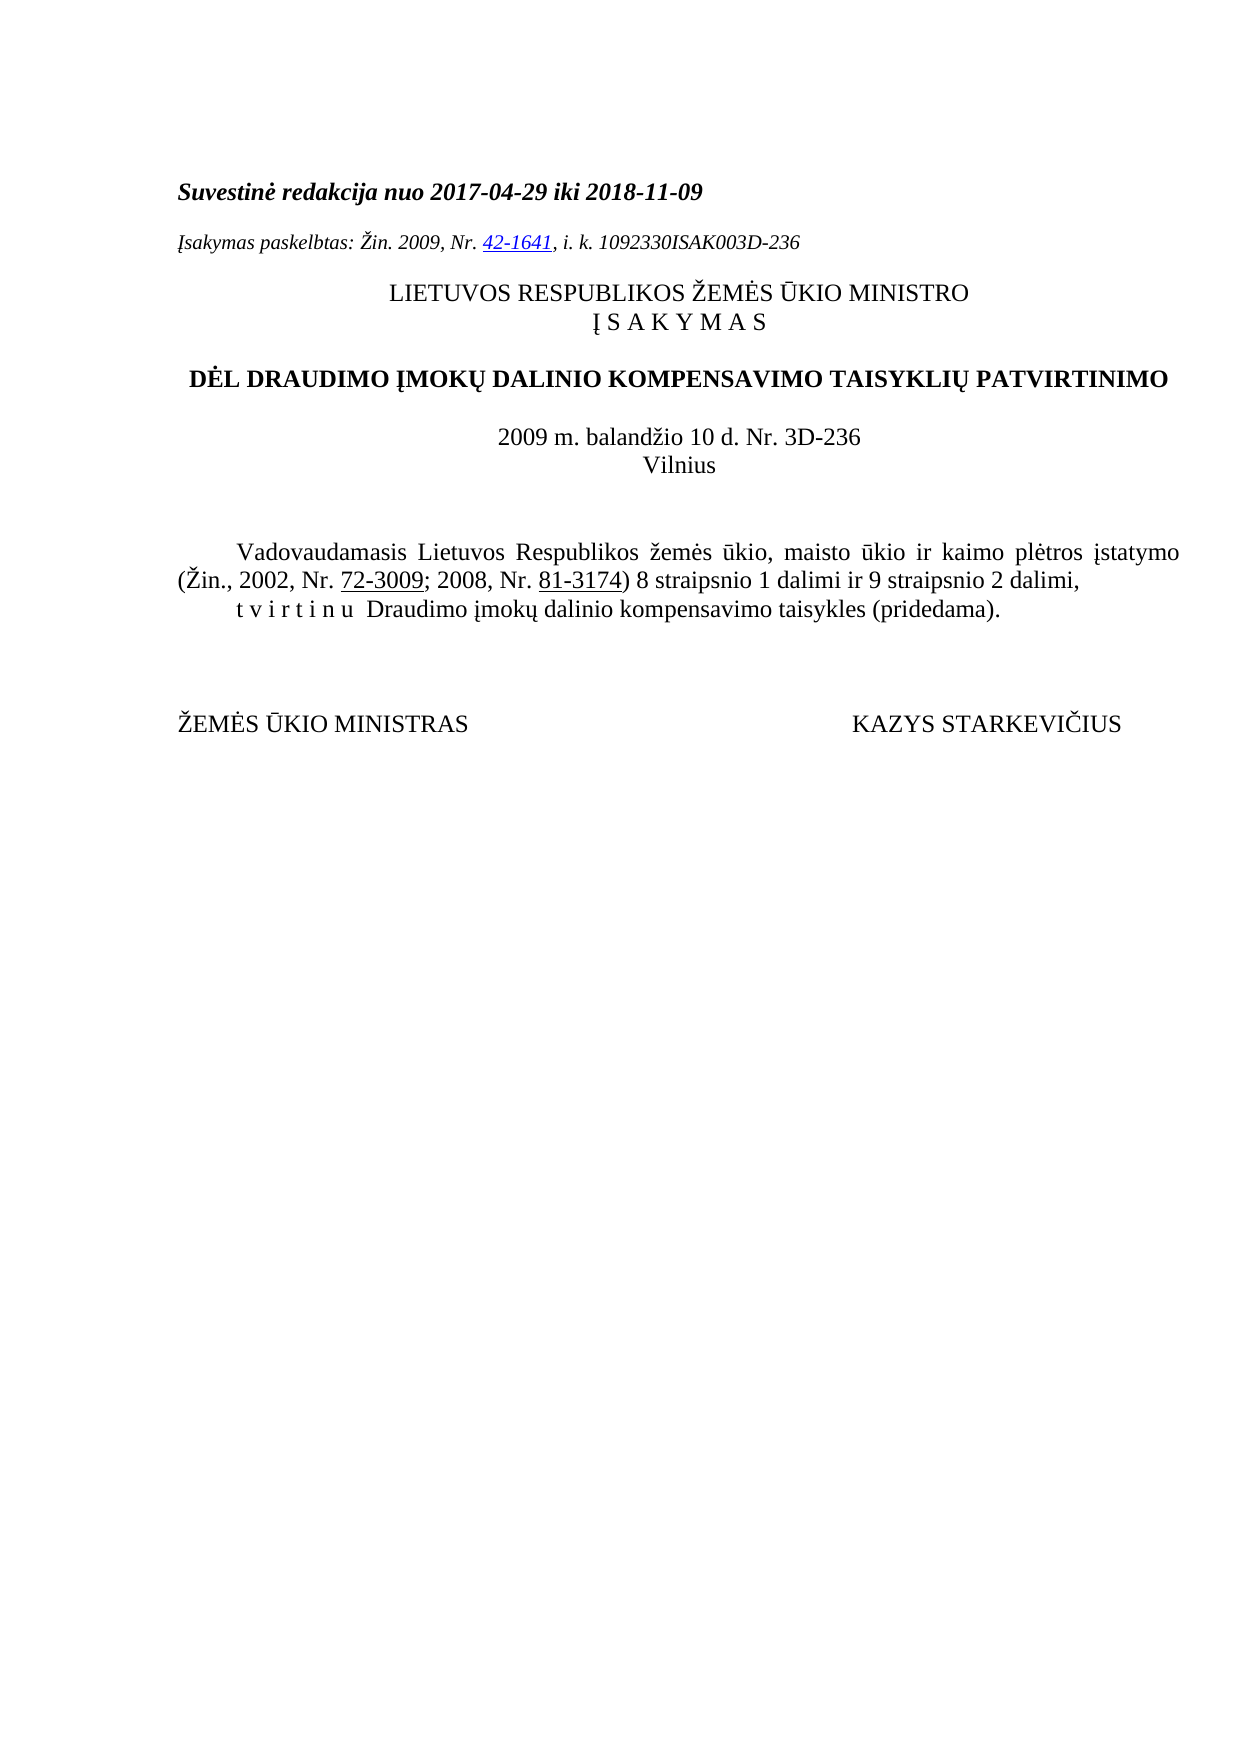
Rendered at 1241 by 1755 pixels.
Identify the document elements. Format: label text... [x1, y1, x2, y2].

text Įsakymas paskelbtas: Žin. 2009, Nr. 42-1641, i. k. 1092330ISAK003D-236 [177, 230, 1181, 254]
text ĮSAKYMAS [177, 307, 1181, 336]
text Vilnius [177, 451, 1181, 479]
text LIETUVOS RESPUBLIKOS ŽEMĖS ŪKIO MINISTRO [177, 278, 1181, 307]
text DĖL DRAUDIMO ĮMOKŲ DALINIO KOMPENSAVIMO TAISYKLIŲ PATVIRTINIMO [177, 364, 1181, 393]
text Suvestinė redakcija nuo 2017-04-29 iki 2018-11-09 [177, 177, 1181, 206]
text tvirtinu Draudimo įmokų dalinio kompensavimo taisykles (pridedama). [177, 594, 1181, 623]
text Vadovaudamasis Lietuvos Respublikos žemės ūkio, maisto ūkio ir kaimo plėtros įstatymo (Žin., 2002, Nr. 72-3009; 2008, Nr. 81-3174) 8 straipsnio 1 dalimi ir 9 straipsnio 2 dalimi, [177, 537, 1181, 594]
text 2009 m. balandžio 10 d. Nr. 3D-236 [177, 422, 1181, 451]
text ŽEMĖS ŪKIO MINISTRAS KAZYS STARKEVIČIUS [177, 709, 1181, 738]
